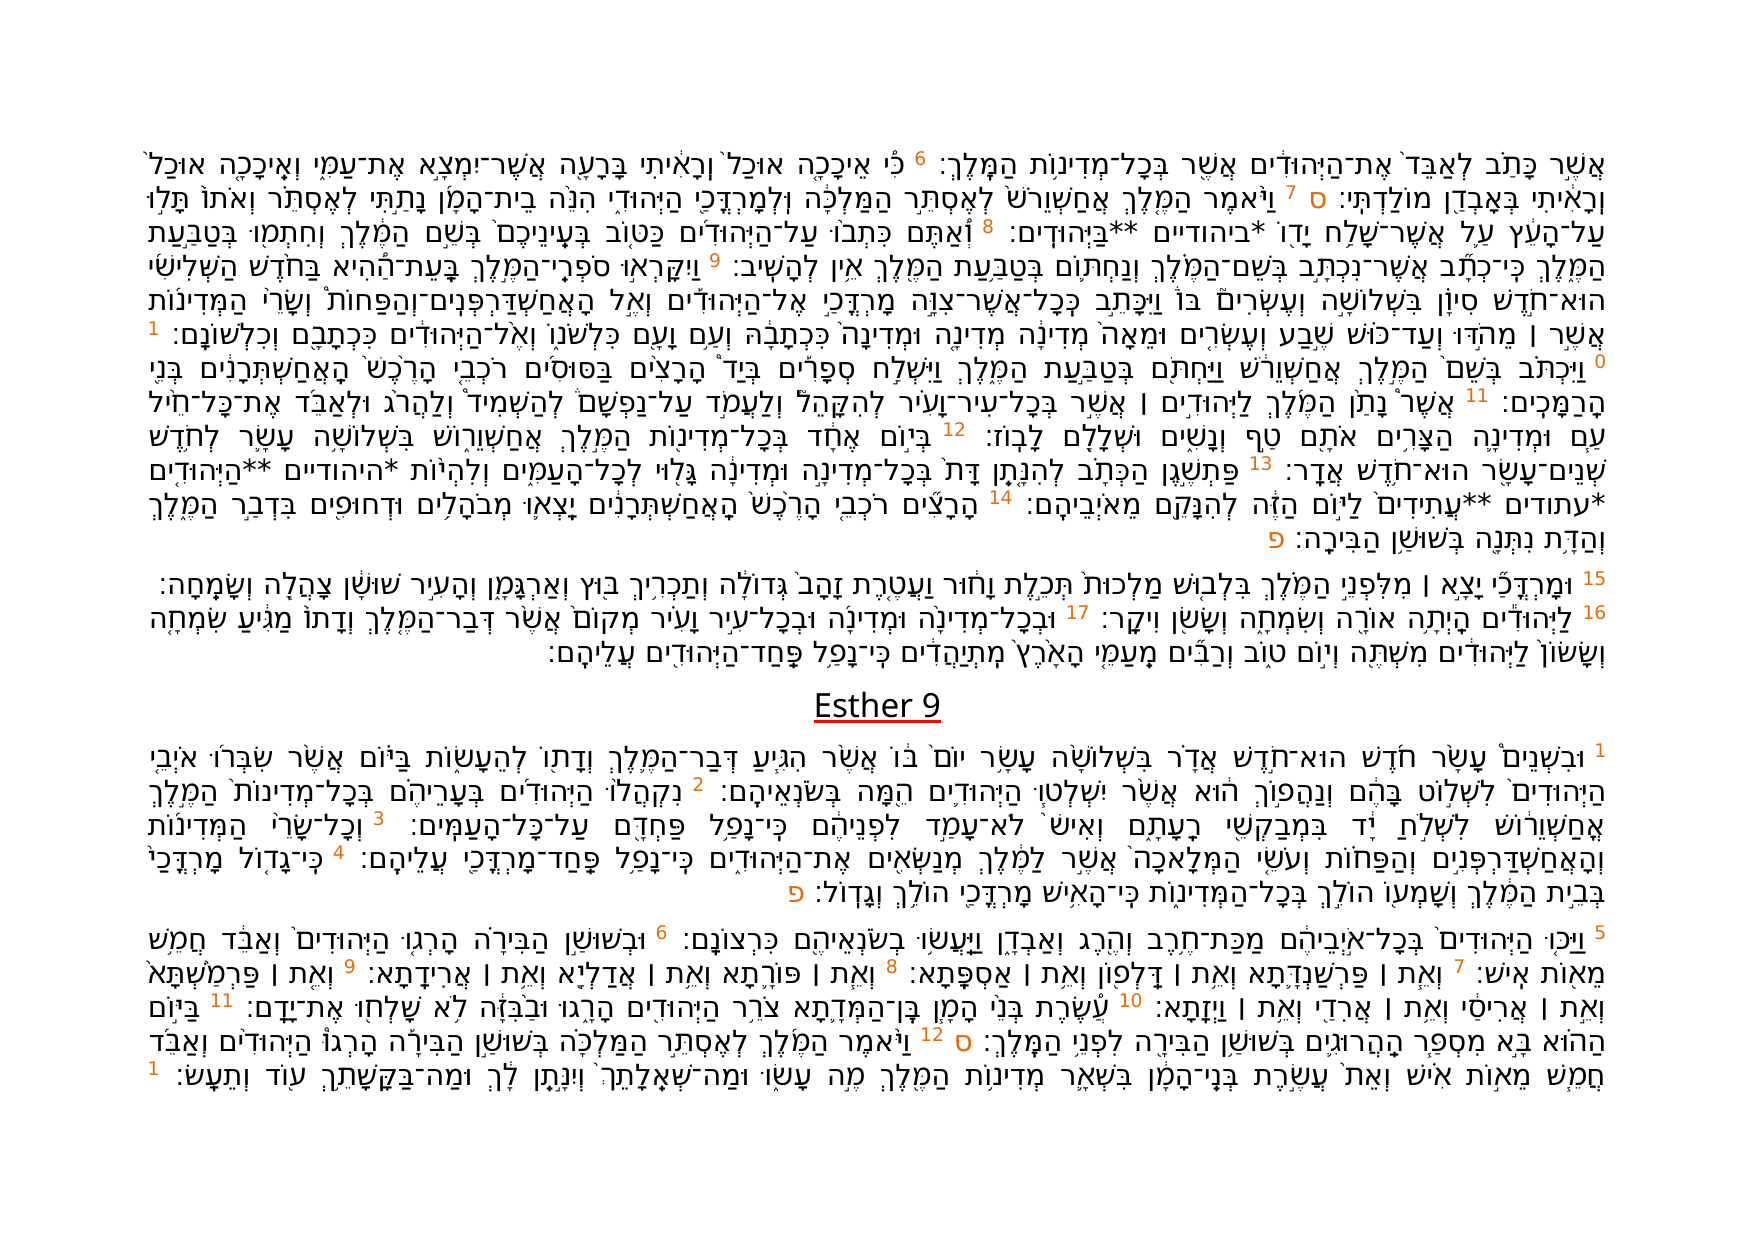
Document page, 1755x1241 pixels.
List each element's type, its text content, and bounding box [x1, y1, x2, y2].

text 15 וּמָרְדֳּכַ֞י יָצָ֣א ׀ מִלִּפְנֵ֣י הַמֶּ֗לֶךְ בִּלְב֤וּשׁ מַלְכוּת֙ תְּכֵ֣לֶת וָח֔וּר וַעֲטֶ֤רֶת זָהָב֙ גְּדוֹלָ֔ה וְתַכְרִ֥יךְ בּ֖וּץ וְאַרְגָּמָ֑ן וְהָעִ֣יר שׁוּשָׁ֔ן צָהֲלָ֖ה וְשָׂמֵֽחָה׃ ‬‬16 לַיְּהוּדִ֕ים הָֽיְתָ֥ה אוֹרָ֖ה וְשִׂמְחָ֑ה וְשָׂשֹׂ֖ן וִיקָֽר׃ ‬‬17 וּבְכָל־מְדִינָ֨ה וּמְדִינָ֜ה וּבְכָל־עִ֣יר וָעִ֗יר מְקוֹם֙ אֲשֶׁ֨ר דְּבַר־הַמֶּ֤לֶךְ וְדָתוֹ֙ מַגִּ֔יעַ שִׂמְחָ֤ה וְשָׂשׂוֹן֙ לַיְּהוּדִ֔ים מִשְׁתֶּ֖ה וְי֣וֹם ט֑וֹב וְרַבִּ֞ים מֵֽעַמֵּ֤י הָאָ֙רֶץ֙ מִֽתְיַהֲדִ֔ים כִּֽי־נָפַ֥ל פַּֽחַד־הַיְּהוּדִ֖ים עֲלֵיהֶֽם׃ ‬‬‬‬‬ [148, 568, 1606, 669]
text 3 וַתּ֣וֹסֶף אֶסְתֵּ֗ר וַתְּדַבֵּר֙ לִפְנֵ֣י הַמֶּ֔לֶךְ וַתִּפֹּ֖ל לִפְנֵ֣י רַגְלָ֑יו וַתֵּ֣בְךְּ וַתִּתְחַנֶּן־ל֗וֹ לְהַֽעֲבִיר֙ אֶת־רָעַת֙ הָמָ֣ן הָֽאֲגָגִ֔י וְאֵת֙ מַֽחֲשַׁבְתּ֔וֹ אֲשֶׁ֥ר חָשַׁ֖ב עַל־הַיְּהוּדִֽים׃ ‬‬4 וַיּ֤וֹשֶׁט הַמֶּ֙לֶךְ֙ לְאֶסְתֵּ֔ר אֵ֖ת שַׁרְבִ֣ט הַזָּהָ֑ב וַתָּ֣קָם אֶסְתֵּ֔ר וַֽתַּעֲמֹ֖ד לִפְנֵ֥י הַמֶּֽלֶךְ׃ ‬‬5 וַ֠תֹּאמֶר אִם־עַל־הַמֶּ֨לֶךְ ט֜וֹב וְאִם־מָצָ֧אתִי חֵ֣ן לְפָנָ֗יו וְכָשֵׁ֤ר הַדָּבָר֙ לִפְנֵ֣י הַמֶּ֔לֶךְ וְטוֹבָ֥ה אֲנִ֖י בְּעֵינָ֑יו יִכָּתֵ֞ב לְהָשִׁ֣יב אֶת־הַסְּפָרִ֗ים מַחֲשֶׁ֜בֶת הָמָ֤ן בֶּֽן־הַמְּדָ֙תָא֙ הָאֲגָגִ֔י אֲשֶׁ֣ר כָּתַ֗ב לְאַבֵּד֙ אֶת־הַיְּהוּדִ֔ים אֲשֶׁ֖ר בְּכָל־מְדִינ֥וֹת הַמֶּֽלֶךְ׃ ‬‬6 כִּ֠י אֵיכָכָ֤ה אוּכַל֙ וְֽרָאִ֔יתִי בָּרָעָ֖ה אֲשֶׁר־יִמְצָ֣א אֶת־עַמִּ֑י וְאֵֽיכָכָ֤ה אוּכַל֙ וְֽרָאִ֔יתִי בְּאָבְדַ֖ן מוֹלַדְתִּֽי׃ ס ‬‬7 וַיֹּ֨אמֶר הַמֶּ֤לֶךְ אֲחַשְׁוֵרֹשׁ֙ לְאֶסְתֵּ֣ר הַמַּלְכָּ֔ה וּֽלְמָרְדֳּכַ֖י הַיְּהוּדִ֑י הִנֵּ֨ה בֵית־הָמָ֜ן נָתַ֣תִּי לְאֶסְתֵּ֗ר וְאֹתוֹ֙ תָּל֣וּ עַל־הָעֵ֔ץ עַ֛ל אֲשֶׁר־שָׁלַ֥ח יָד֖וֹ *ביהודיים **בַּיְּהוּדִֽים׃ ‬‬8 וְ֠אַתֶּם כִּתְב֨וּ עַל־הַיְּהוּדִ֜ים כַּטּ֤וֹב בְּעֵֽינֵיכֶם֙ בְּשֵׁ֣ם הַמֶּ֔לֶךְ וְחִתְמ֖וּ בְּטַבַּ֣עַת הַמֶּ֑לֶךְ כִּֽי־כְתָ֞ב אֲשֶׁר־נִכְתָּ֣ב בְּשֵׁם־הַמֶּ֗לֶךְ וְנַחְתּ֛וֹם בְּטַבַּ֥עַת הַמֶּ֖לֶךְ אֵ֥ין לְהָשִֽׁיב׃ ‬‬9 וַיִקָּרְא֣וּ סֹפְרֵֽי־הַמֶּ֣לֶךְ בָּֽעֵת־הַ֠הִיא בַּחֹ֨דֶשׁ הַשְּׁלִישִׁ֜י הוּא־חֹ֣דֶשׁ סִיוָ֗ן בִּשְׁלוֹשָׁ֣ה וְעֶשְׂרִים֮ בּוֹ֒ וַיִּכָּתֵ֣ב כְּֽכָל־אֲשֶׁר־צִוָּ֣ה מָרְדֳּכַ֣י אֶל־הַיְּהוּדִ֡ים וְאֶ֣ל הָאֲחַשְׁדַּרְפְּנִֽים־וְהַפַּחוֹת֩ וְשָׂרֵ֨י הַמְּדִינ֜וֹת אֲשֶׁ֣ר ׀ מֵהֹ֣דּוּ וְעַד־כּ֗וּשׁ שֶׁ֣בַע וְעֶשְׂרִ֤ים וּמֵאָה֙ מְדִינָ֔ה מְדִינָ֤ה וּמְדִינָה֙ כִּכְתָבָ֔הּ וְעַ֥ם וָעָ֖ם כִּלְשֹׁנ֑וֹ וְאֶ֨ל־הַיְּהוּדִ֔ים כִּכְתָבָ֖ם וְכִלְשׁוֹנָֽם׃ ‬‬10 וַיִּכְתֹּ֗ב בְּשֵׁם֙ הַמֶּ֣לֶךְ אֲחַשְׁוֵרֹ֔שׁ וַיַּחְתֹּ֖ם בְּטַבַּ֣עַת הַמֶּ֑לֶךְ וַיִּשְׁלַ֣ח סְפָרִ֡ים בְּיַד֩ הָרָצִ֨ים בַּסּוּסִ֜ים רֹכְבֵ֤י הָרֶ֙כֶשׁ֙ הָֽאֲחַשְׁתְּרָנִ֔ים בְּנֵ֖י הָֽרַמָּכִֽים׃ ‬‬11 אֲשֶׁר֩ נָתַ֨ן הַמֶּ֜לֶךְ לַיְּהוּדִ֣ים ׀ אֲשֶׁ֣ר בְּכָל־עִיר־וָעִ֗יר לְהִקָּהֵל֮ וְלַעֲמֹ֣ד עַל־נַפְשָׁם֒ לְהַשְׁמִיד֩ וְלַהֲרֹ֨ג וּלְאַבֵּ֜ד אֶת־כָּל־חֵ֨יל עַ֧ם וּמְדִינָ֛ה הַצָּרִ֥ים אֹתָ֖ם טַ֣ף וְנָשִׁ֑ים וּשְׁלָלָ֖ם לָבֽוֹז׃ ‬‬12 בְּי֣וֹם אֶחָ֔ד בְּכָל־מְדִינ֖וֹת הַמֶּ֣לֶךְ אֲחַשְׁוֵר֑וֹשׁ בִּשְׁלוֹשָׁ֥ה עָשָׂ֛ר לְחֹ֥דֶשׁ שְׁנֵים־עָשָׂ֖ר הוּא־חֹ֥דֶשׁ אֲדָֽר׃ ‬‬13 פַּתְשֶׁ֣גֶן הַכְּתָ֗ב לְהִנָּ֤תֵֽן דָּת֙ בְּכָל־מְדִינָ֣ה וּמְדִינָ֔ה גָּל֖וּי לְכָל־הָעַמִּ֑ים וְלִהְי֨וֹת *היהודיים **הַיְּהוּדִ֤ים *עתודים **עֲתִידִים֙ לַיּ֣וֹם הַזֶּ֔ה לְהִנָּקֵ֖ם מֵאֹיְבֵיהֶֽם׃ ‬‬14 הָרָצִ֞ים רֹכְבֵ֤י הָרֶ֙כֶשׁ֙ הָֽאֲחַשְׁתְּרָנִ֔ים יָֽצְא֛וּ מְבֹהָלִ֥ים וּדְחוּפִ֖ים בִּדְבַ֣ר הַמֶּ֑לֶךְ וְהַדָּ֥ת נִתְּנָ֖ה בְּשׁוּשַׁ֥ן הַבִּירָֽה׃ פ ‬‬‬‬‬‬‬‬‬‬‬‬‬‬ [148, 148, 1606, 555]
text 5 וַיַּכּ֤וּ הַיְּהוּדִים֙ בְּכָל־אֹ֣יְבֵיהֶ֔ם מַכַּת־חֶ֥רֶב וְהֶ֖רֶג וְאַבְדָ֑ן וַיַּֽעֲשׂ֥וּ בְשֹׂנְאֵיהֶ֖ם כִּרְצוֹנָֽם׃ ‬‬6 וּבְשׁוּשַׁ֣ן הַבִּירָ֗ה הָרְג֤וּ הַיְּהוּדִים֙ וְאַבֵּ֔ד חֲמֵ֥שׁ מֵא֖וֹת אִֽישׁ׃ ‬‬7 וְאֵ֧ת ׀ פַּרְשַׁנְדָּ֛תָא וְאֵ֥ת ׀ דַּֽלְפ֖וֹן וְאֵ֥ת ׀ אַסְפָּֽתָא׃ ‬‬8 וְאֵ֧ת ׀ פּוֹרָ֛תָא וְאֵ֥ת ׀ אֲדַלְיָ֖א וְאֵ֥ת ׀ אֲרִידָֽתָא׃ ‬‬9 וְאֵ֤ת ׀ פַּרְמַ֙שְׁתָּא֙ וְאֵ֣ת ׀ אֲרִיסַ֔י וְאֵ֥ת ׀ אֲרִדַ֖י וְאֵ֥ת ׀ וַיְזָֽתָא׃ ‬‬10 עֲ֠שֶׂרֶת בְּנֵ֨י הָמָ֧ן בֶּֽן־הַמְּדָ֛תָא צֹרֵ֥ר הַיְּהוּדִ֖ים הָרָ֑גוּ וּבַ֨בִּזָּ֔ה לֹ֥א שָׁלְח֖וּ אֶת־יָדָֽם׃ ‬‬11 בַּיּ֣וֹם הַה֗וּא בָּ֣א מִסְפַּ֧ר הֽ͏ַהֲרוּגִ֛ים בְּשׁוּשַׁ֥ן הַבִּירָ֖ה לִפְנֵ֥י הַמֶּֽלֶךְ׃ ס ‬‬12 וַיֹּ֨אמֶר הַמֶּ֜לֶךְ לְאֶסְתֵּ֣ר הַמַּלְכָּ֗ה בְּשׁוּשַׁ֣ן הַבִּירָ֡ה הָרְגוּ֩ הַיְּהוּדִ֨ים וְאַבֵּ֜ד חֲמֵ֧שׁ מֵא֣וֹת אִ֗ישׁ וְאֵת֙ עֲשֶׂ֣רֶת בְּנֵֽי־הָמָ֔ן בִּשְׁאָ֛ר מְדִינ֥וֹת הַמֶּ֖לֶךְ מֶ֣ה עָשׂ֑וּ וּמַה־שְּׁאֵֽלָתֵךְ֙ וְיִנָּ֣תֵֽן לָ֔ךְ וּמַה־בַּקָּשָׁתֵ֥ךְ ע֖וֹד וְתֵעָֽשׂ׃ ‬‬13 וַתֹּ֤אמֶר אֶסְתֵּר֙ אִם־עַל־הַמֶּ֣לֶךְ ט֔וֹב יִנָּתֵ֣ן גַּם־מָחָ֗ר לַיְּהוּדִים֙ אֲשֶׁ֣ר בְּשׁוּשָׁ֔ן לַעֲשׂ֖וֹת כְּדָ֣ת הַיּ֑וֹם וְאֵ֛ת עֲשֶׂ֥רֶת בְּנֵֽי־הָמָ֖ן יִתְל֥וּ עַל־הָעֵֽץ׃ ‬‬14 וַיֹּ֤אמֶר הַמֶּ֙לֶךְ֙ לְהֵֽעָשׂ֣וֹת כֵּ֔ן וַתִּנָּתֵ֥ן דָּ֖ת בְּשׁוּשָׁ֑ן וְאֵ֛ת עֲשֶׂ֥רֶת בְּנֵֽי־הָמָ֖ן תָּלֽוּ׃ ‬‬15 וַיִּֽקָּהֲל֞וּ *היהודיים **הַיְּהוּדִ֣ים אֲשֶׁר־בְּשׁוּשָׁ֗ן גַּ֠ם בְּי֣וֹם אַרְבָּעָ֤ה עָשָׂר֙ לְחֹ֣דֶשׁ אֲדָ֔ר וַיּֽ͏ַהַרְג֣וּ בְשׁוּשָׁ֔ן שְׁלֹ֥שׁ מֵא֖וֹת אִ֑ישׁ וּבַ֨בִּזָּ֔ה לֹ֥א שָׁלְח֖וּ אֶת־יָדָֽם׃ ‬‬16 וּשְׁאָ֣ר הַיְּהוּדִ֡ים אֲשֶׁר֩ בִּמְדִינ֨וֹת הַמֶּ֜לֶךְ נִקְהֲל֣וּ ׀ וְעָמֹ֣ד עַל־נַפְשָׁ֗ם וְנ֙וֹחַ֙ מֵאֹ֣יְבֵיהֶ֔ם וְהָרֹג֙ בְּשֹׂ֣נְאֵיהֶ֔ם חֲמִשָּׁ֥ה וְשִׁבְעִ֖ים אָ֑לֶף וּבַ֨בִּזָּ֔ה לֹ֥א שָֽׁלְח֖וּ אֶת־יָדָֽם׃ ‬‬17 בְּיוֹם־שְׁלֹשָׁ֥ה עָשָׂ֖ר לְחֹ֣דֶשׁ אֲדָ֑ר וְנ֗וֹחַ בְּאַרְבָּעָ֤ה עָשָׂר֙ בּ֔וֹ וְעָשֹׂ֣ה אֹת֔וֹ י֖וֹם מִשְׁתֶּ֥ה וְשִׂמְחָֽה׃ ‬‬18 *והיהודיים **וְהַיְּהוּדִ֣ים אֲשֶׁר־בְּשׁוּשָׁ֗ן נִקְהֲלוּ֙ בִּשְׁלֹשָׁ֤ה עָשָׂר֙ בּ֔וֹ וּבְאַרְבָּעָ֥ה עָשָׂ֖ר בּ֑וֹ וְנ֗וֹחַ בַּחֲמִשָּׁ֤ה עָשָׂר֙ בּ֔וֹ וְעָשֹׂ֣ה אֹת֔וֹ י֖וֹם מִשְׁתֶּ֥ה וְשִׂמְחָֽה׃ ‬‬19 עַל־כֵּ֞ן הַיְּהוּדִ֣ים *הפרוזים **הַפְּרָזִ֗ים הַיֹּשְׁבִים֮ בְּעָרֵ֣י הַפְּרָזוֹת֒ עֹשִׂ֗ים אֵ֠ת י֣וֹם אַרְבָּעָ֤ה עָשָׂר֙ לְחֹ֣דֶשׁ אֲדָ֔ר שִׂמְחָ֥ה וּמִשְׁתֶּ֖ה וְי֣וֹם ט֑וֹב וּמִשְׁל֥וֹחַ מָנ֖וֹת אִ֥ישׁ לְרֵעֵֽהוּ׃ פ ‬‬‬‬‬‬‬‬‬‬‬‬‬‬‬‬‬ [148, 922, 1606, 1092]
text Esther 9 [148, 682, 1606, 727]
text 1 וּבִשְׁנֵים֩ עָשָׂ֨ר חֹ֜דֶשׁ הוּא־חֹ֣דֶשׁ אֲדָ֗ר בִּשְׁלוֹשָׁ֨ה עָשָׂ֥ר יוֹם֙ בּ֔וֹ אֲשֶׁ֨ר הִגִּ֧יעַ דְּבַר־הַמֶּ֛לֶךְ וְדָת֖וֹ לְהֵעָשׂ֑וֹת בַּיּ֗וֹם אֲשֶׁ֨ר שִׂבְּר֜וּ אֹיְבֵ֤י הַיְּהוּדִים֙ לִשְׁל֣וֹט בָּהֶ֔ם וְנַהֲפ֣וֹךְ ה֔וּא אֲשֶׁ֨ר יִשְׁלְט֧וּ הַיְּהוּדִ֛ים הֵ֖מָּה בְּשֹׂנְאֵיהֶֽם׃ 2 נִקְהֲל֨וּ הַיְּהוּדִ֜ים בְּעָרֵיהֶ֗ם בְּכָל־מְדִינוֹת֙ הַמֶּ֣לֶךְ אֳחַשְׁוֵר֔וֹשׁ לִשְׁלֹ֣חַ יָ֔ד בִּמְבַקְשֵׁ֖י רָֽעָתָ֑ם וְאִישׁ֙ לֹא־עָמַ֣ד לִפְנֵיהֶ֔ם כִּֽי־נָפַ֥ל פַּחְדָּ֖ם עַל־כָּל־הָעַמִּֽים׃ ‬‬3 וְכָל־שָׂרֵ֨י הַמְּדִינ֜וֹת וְהָאֲחַשְׁדַּרְפְּנִ֣ים וְהַפַּח֗וֹת וְעֹשֵׂ֤י הַמְּלָאכָה֙ אֲשֶׁ֣ר לַמֶּ֔לֶךְ מְנַשְּׂאִ֖ים אֶת־הַיְּהוּדִ֑ים כִּֽי־נָפַ֥ל פַּֽחַד־מָרְדֳּכַ֖י עֲלֵיהֶֽם׃ ‬‬4 כִּֽי־גָד֤וֹל מָרְדֳּכַי֙ בְּבֵ֣ית הַמֶּ֔לֶךְ וְשָׁמְע֖וֹ הוֹלֵ֣ךְ בְּכָל־הַמְּדִינ֑וֹת כִּֽי־הָאִ֥ישׁ מָרְדֳּכַ֖י הוֹלֵ֥ךְ וְגָדֽוֹל׃ פ ‬‬‬‬‬ [148, 740, 1606, 910]
